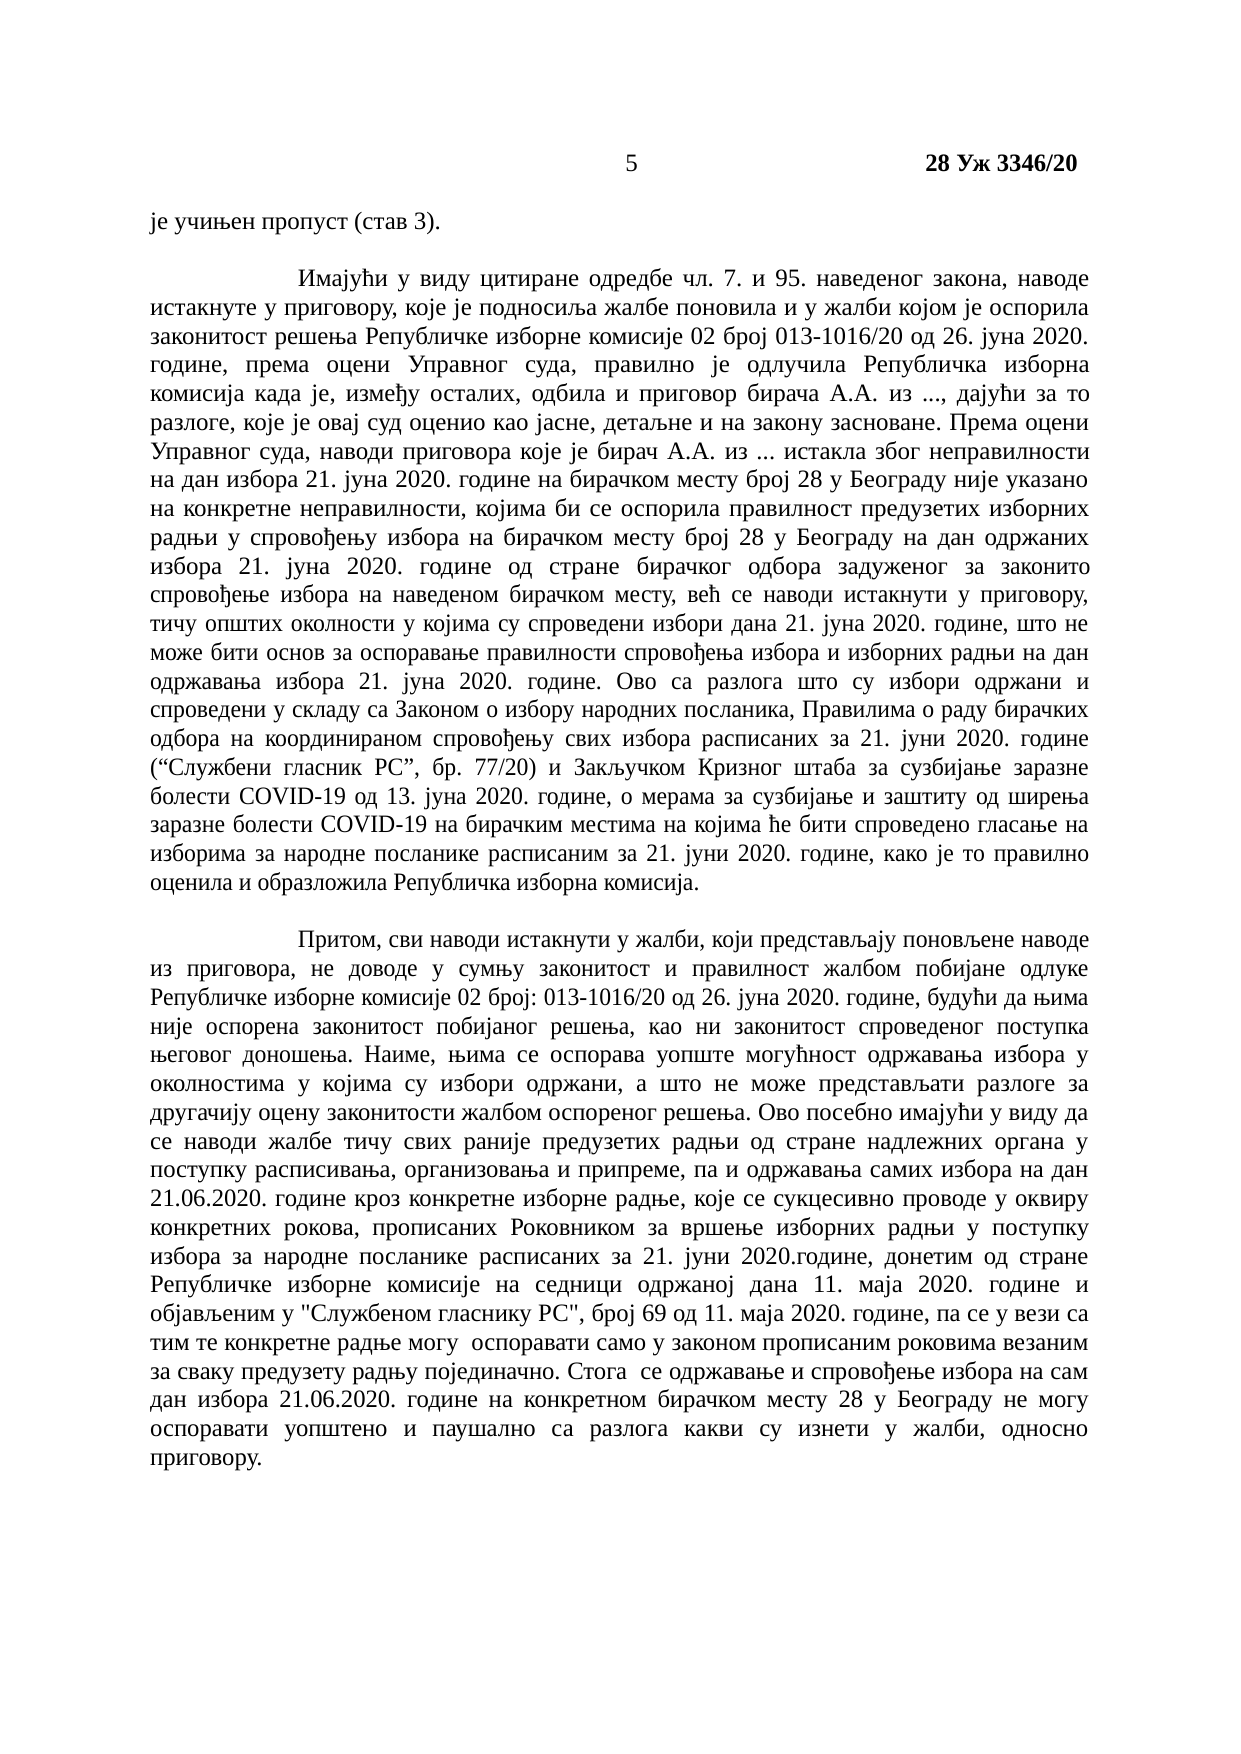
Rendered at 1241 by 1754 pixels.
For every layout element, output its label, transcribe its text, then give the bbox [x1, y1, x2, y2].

text је учињен пропуст (став 3). [150, 206, 1090, 234]
text Притом, сви наводи истакнути у жалби, који представљају поновљене наводе из приговора, не доводе у сумњу законитост и правилност жалбом побијане одлуке Републичке изборне комисије 02 број: 013-1016/20 од 26. јуна 2020. године, будући да њима није оспорена законитост побијаног решења, као ни законитост спроведеног поступка његовог доношења. Наиме, њима се оспорава уопште могућност одржавања избора у околностима у којима су избори одржани, а што не може представљати разлоге за другачију оцену законитости жалбом оспореног решења. Ово посебно имајући у виду да се наводи жалбе тичу свих раније предузетих радњи од стране надлежних органа у поступку расписивања, организовања и припреме, па и одржавања самих избора на дан 21.06.2020. године кроз конкретне изборне радње, које се сукцесивно проводе у оквиру конкретних рокова, прописаних Роковником за вршење изборних радњи у поступку избора за народне посланике расписаних за 21. јуни 2020.године, донетим од стране Републичке изборне комисије на седници одржаној дана 11. маја 2020. године и објављеним у "Службеном гласнику РС", број 69 од 11. маја 2020. године, па се у вези са тим те конкретне радње могу оспоравати само у законом прописаним роковима везаним за сваку предузету радњу појединачно. Стога се одржавање и спровођење избора на сам дан избора 21.06.2020. године на конкретном бирачком месту 28 у Београду не могу оспоравати уопштено и паушално са разлога какви су изнети у жалби, односно приговору. [150, 924, 1090, 1471]
text Имајући у виду цитиране одредбе чл. 7. и 95. наведеног закона, наводе истакнуте у приговору, које је подносиља жалбе поновила и у жалби којом је оспорила законитост решења Републичке изборне комисије 02 број 013-1016/20 од 26. јуна 2020. године, према оцени Управног суда, правилно је одлучила Републичка изборна комисија када је, између осталих, одбила и приговор бирача A.A. из ..., дајући за то разлоге, које је овај суд оценио као јасне, детаљне и на закону засноване. Према оцени Управног суда, наводи приговора које је бирач A.A. из ... истакла због неправилности на дан избора 21. јуна 2020. године на бирачком месту број 28 у Београду није указано на конкретне неправилности, којима би се оспорила правилност предузетих изборних радњи у спровођењу избора на бирачком месту број 28 у Београду на дан одржаних избора 21. јуна 2020. године од стране бирачког одбора задуженог за законито спровођење избора на наведеном бирачком месту, већ се наводи истакнути у приговору, тичу општих околности у којима су спроведени избори дана 21. јуна 2020. године, што не може бити основ за оспоравање правилности спровођења избора и изборних радњи на дан одржавања избора 21. јуна 2020. године. Ово са разлога што су избори одржани и спроведени у складу са Законом о избору народних посланика, Правилима о раду бирачких одбора на координираном спровођењу свих избора расписаних за 21. јуни 2020. године (“Службени гласник РС”, бр. 77/20) и Закључком Кризног штаба за сузбијање заразне болести COVID-19 од 13. јуна 2020. године, о мерама за сузбијање и заштиту од ширења заразне болести COVID-19 на бирачким местима на којима ће бити спроведено гласање на изборима за народне посланике расписаним за 21. јуни 2020. године, како је то правилно оценила и образложила Републичка изборна комисија. [150, 263, 1090, 896]
